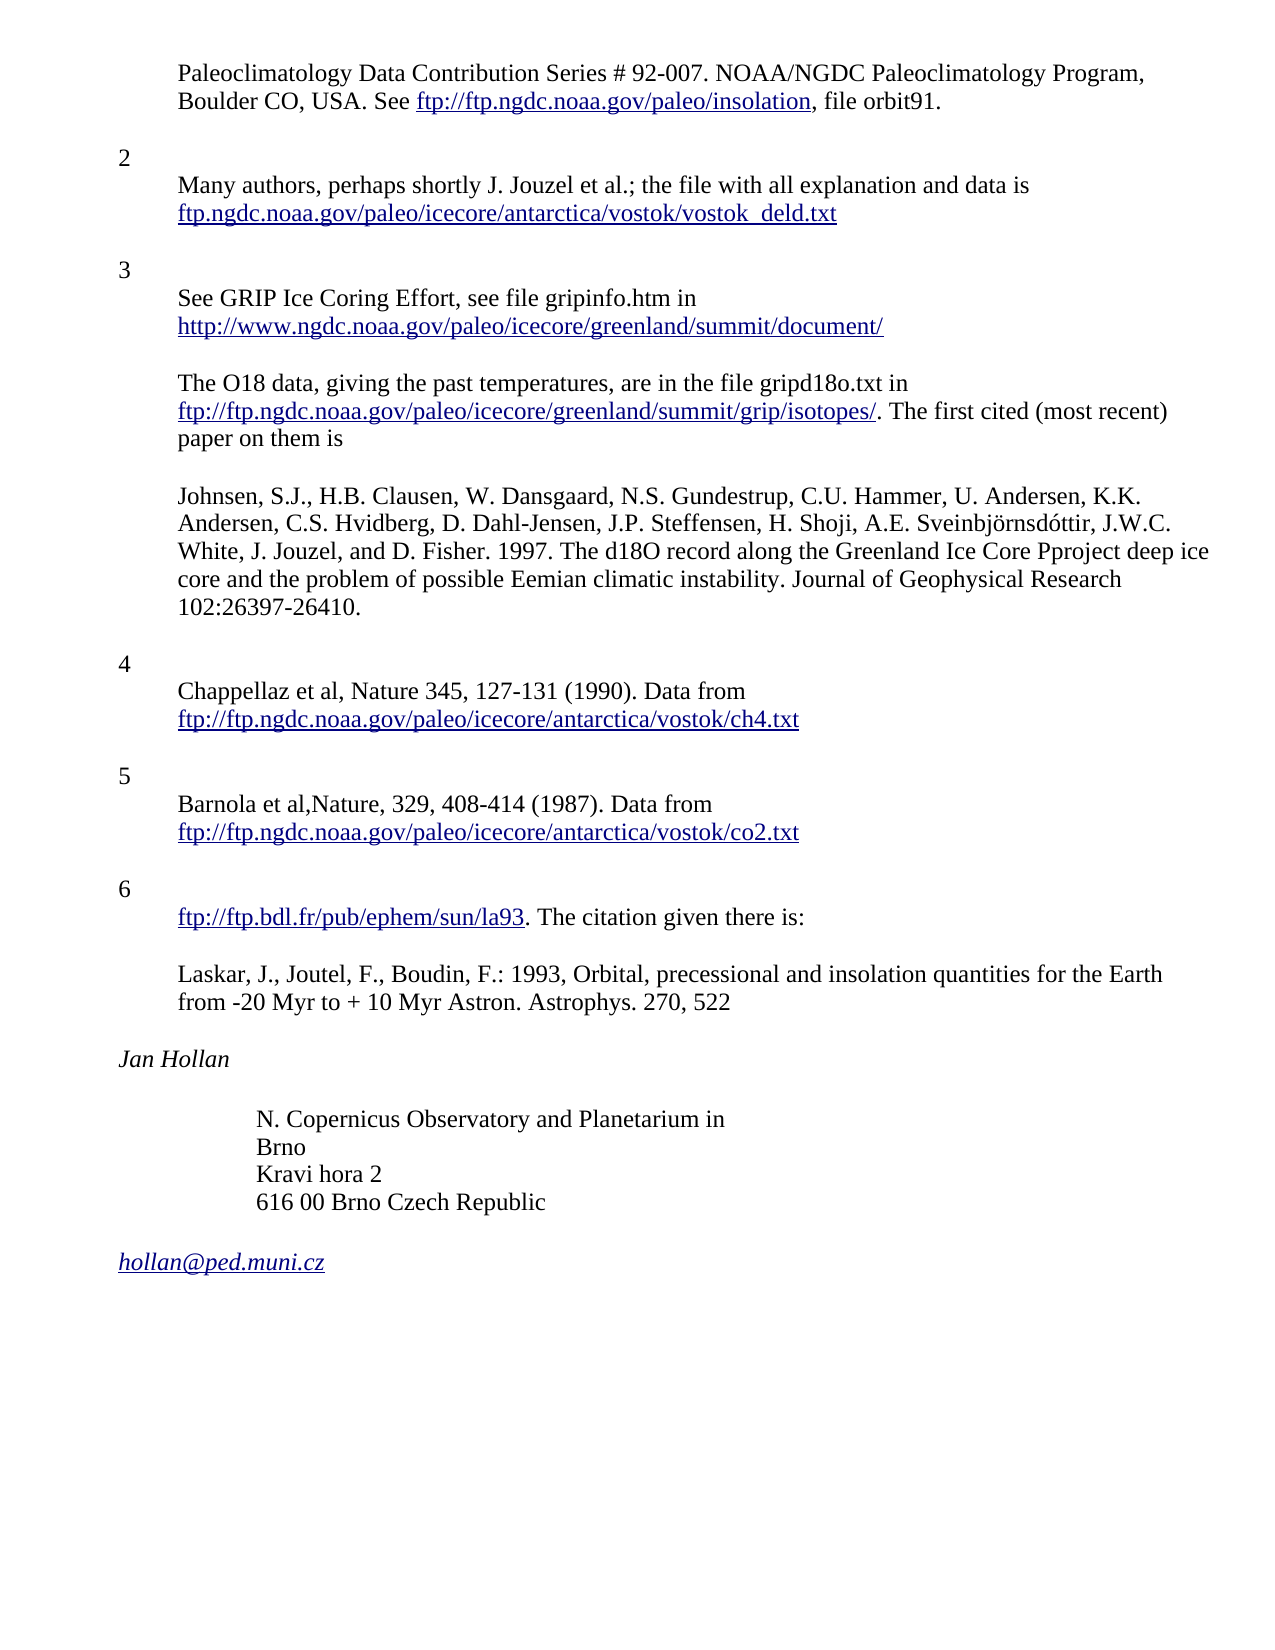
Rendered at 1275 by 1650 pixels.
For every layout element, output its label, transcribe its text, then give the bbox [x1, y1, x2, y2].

list Paleoclimatology Data Contribution Series # 92-007. NOAA/NGDC Paleoclimatology Program, Boulder CO, USA. See ftp://ftp.ngdc.noaa.gov/paleo/insolation, file orbit91. [177, 59, 1216, 114]
text hollan@ped.muni.cz [118, 1248, 1216, 1276]
list Chappellaz et al, Nature 345, 127-131 (1990). Data from ftp://ftp.ngdc.noaa.gov/paleo/icecore/antarctica/vostok/ch4.txt [177, 677, 1216, 733]
text Jan Hollan [118, 1045, 1216, 1072]
list See GRIP Ice Coring Effort, see file gripinfo.htm in http://www.ngdc.noaa.gov/paleo/icecore/greenland/summit/document/ [177, 284, 1216, 340]
list Laskar, J., Joutel, F., Boudin, F.: 1993, Orbital, precessional and insolation quantities for the Earth from -20 Myr to + 10 Myr Astron. Astrophys. 270, 522 [177, 960, 1216, 1015]
list ftp://ftp.bdl.fr/pub/ephem/sun/la93. The citation given there is: [177, 903, 1216, 930]
subtitle 5 [118, 762, 1216, 790]
table_header [118, 1102, 253, 1248]
subtitle 6 [118, 875, 1216, 903]
list Many authors, perhaps shortly J. Jouzel et al.; the file with all explanation and data is ftp.ngdc.noaa.gov/paleo/icecore/antarctica/vostok/vostok_deld.txt [177, 172, 1216, 227]
subtitle 4 [118, 650, 1216, 677]
list Barnola et al,Nature, 329, 408-414 (1987). Data from ftp://ftp.ngdc.noaa.gov/paleo/icecore/antarctica/vostok/co2.txt [177, 790, 1216, 846]
list Johnsen, S.J., H.B. Clausen, W. Dansgaard, N.S. Gundestrup, C.U. Hammer, U. Andersen, K.K. Andersen, C.S. Hvidberg, D. Dahl-Jensen, J.P. Steffensen, H. Shoji, A.E. Sveinbjörnsdóttir, J.W.C. White, J. Jouzel, and D. Fisher. 1997. The d18O record along the Greenland Ice Core Pproject deep ice core and the problem of possible Eemian climatic instability. Journal of Geophysical Research 102:26397-26410. [177, 482, 1216, 620]
table_header N. Copernicus Observatory and Planetarium in Brno Kravi hora 2 616 00 Brno Czech Republic [253, 1102, 770, 1248]
list The O18 data, giving the past temperatures, are in the file gripd18o.txt in ftp://ftp.ngdc.noaa.gov/paleo/icecore/greenland/summit/grip/isotopes/. The first cited (most recent) paper on them is [177, 369, 1216, 452]
subtitle 2 [118, 144, 1216, 172]
subtitle 3 [118, 257, 1216, 284]
